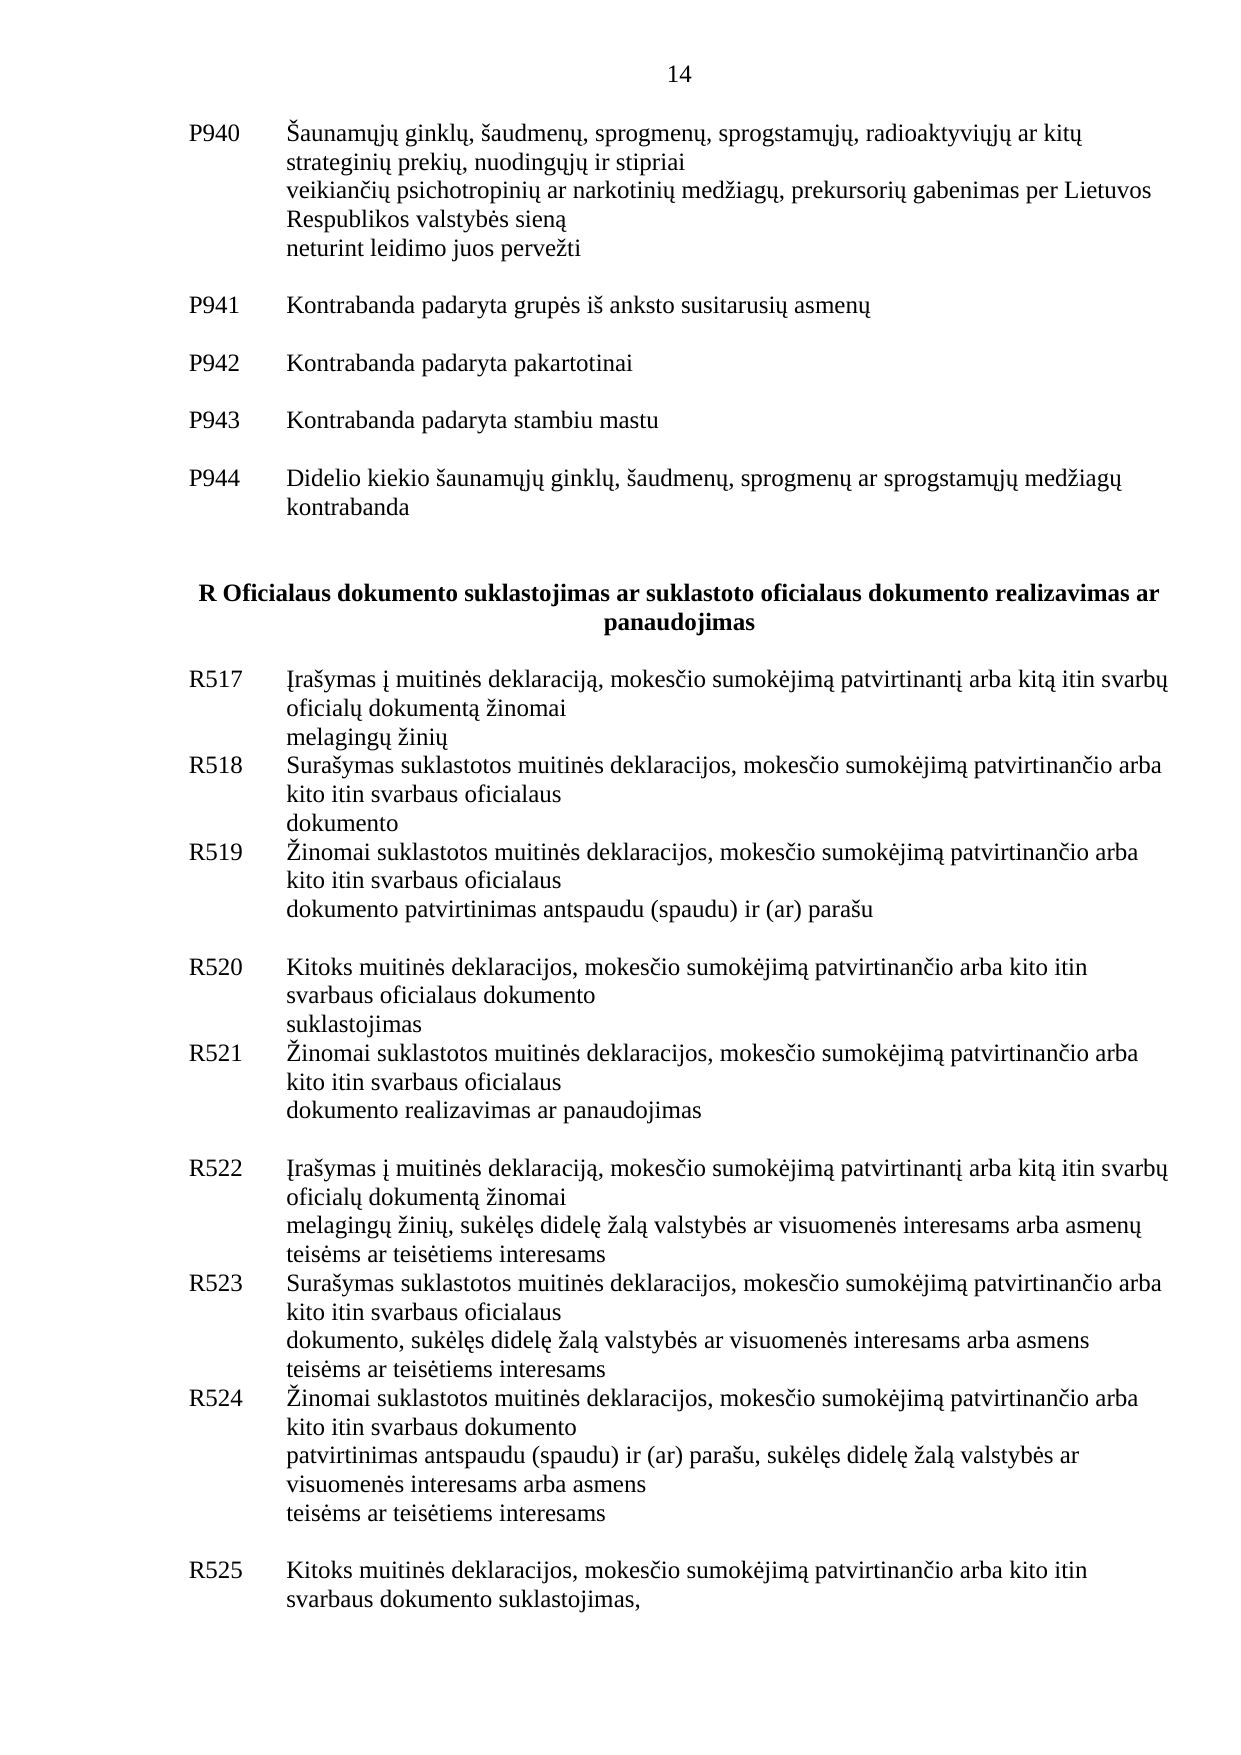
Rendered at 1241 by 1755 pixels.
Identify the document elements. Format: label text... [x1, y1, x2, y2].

table_cell Surašymas suklastotos muitinės deklaracijos, mokesčio sumokėjimą patvirtinančio arba kito itin svarbaus oficialaus [275, 751, 1181, 808]
table_header R517 [177, 664, 275, 722]
table_cell teisėms ar teisėtiems interesams [275, 1498, 1181, 1527]
table_cell [177, 521, 275, 549]
table_cell R521 [177, 1038, 275, 1096]
table_cell Kontrabanda padaryta stambiu mastu [275, 406, 1181, 434]
table_cell Kontrabanda padaryta pakartotinai [275, 348, 1181, 377]
table_cell dokumento, sukėlęs didelę žalą valstybės ar visuomenės interesams arba asmens teisėms ar teisėtiems interesams [275, 1326, 1181, 1383]
table_cell [177, 1009, 275, 1038]
table_cell [177, 377, 275, 406]
table_cell R520 [177, 952, 275, 1009]
table_cell [177, 1527, 275, 1556]
table_cell R519 [177, 837, 275, 894]
table_cell [275, 1124, 1181, 1153]
table_cell patvirtinimas antspaudu (spaudu) ir (ar) parašu, sukėlęs didelę žalą valstybės ar visuomenės interesams arba asmens [275, 1441, 1181, 1498]
table_cell [275, 434, 1181, 463]
table_cell Žinomai suklastotos muitinės deklaracijos, mokesčio sumokėjimą patvirtinančio arba kito itin svarbaus oficialaus [275, 837, 1181, 894]
text R Oficialaus dokumento suklastojimas ar suklastoto oficialaus dokumento realizavimas ar panaudojimas [177, 578, 1181, 636]
table_cell [177, 1441, 275, 1498]
table_cell [275, 923, 1181, 952]
table_cell P942 [177, 348, 275, 377]
table_cell Žinomai suklastotos muitinės deklaracijos, mokesčio sumokėjimą patvirtinančio arba kito itin svarbaus dokumento [275, 1383, 1181, 1441]
table_cell [177, 722, 275, 751]
table_cell [177, 319, 275, 348]
table_cell R522 [177, 1153, 275, 1211]
table_cell Šaunamųjų ginklų, šaudmenų, sprogmenų, sprogstamųjų, radioaktyviųjų ar kitų strateginių prekių, nuodingųjų ir stipriai [275, 118, 1181, 176]
table_cell [177, 1096, 275, 1124]
table_cell neturint leidimo juos pervežti [275, 233, 1181, 262]
table_cell P944 [177, 463, 275, 521]
table_cell [177, 1326, 275, 1383]
table_cell Kitoks muitinės deklaracijos, mokesčio sumokėjimą patvirtinančio arba kito itin svarbaus oficialaus dokumento [275, 952, 1181, 1009]
table_cell [177, 1124, 275, 1153]
table_cell Kitoks muitinės deklaracijos, mokesčio sumokėjimą patvirtinančio arba kito itin svarbaus dokumento suklastojimas, [275, 1556, 1181, 1613]
table_cell melagingų žinių, sukėlęs didelę žalą valstybės ar visuomenės interesams arba asmenų teisėms ar teisėtiems interesams [275, 1211, 1181, 1268]
table_cell [177, 808, 275, 837]
table_cell [177, 233, 275, 262]
table_cell [177, 262, 275, 291]
table_cell melagingų žinių [275, 722, 1181, 751]
table_cell R525 [177, 1556, 275, 1613]
table_cell [177, 923, 275, 952]
table_cell [177, 1211, 275, 1268]
table_cell Surašymas suklastotos muitinės deklaracijos, mokesčio sumokėjimą patvirtinančio arba kito itin svarbaus oficialaus [275, 1268, 1181, 1326]
table_cell R518 [177, 751, 275, 808]
table_cell dokumento [275, 808, 1181, 837]
table_cell [177, 894, 275, 923]
table_cell Žinomai suklastotos muitinės deklaracijos, mokesčio sumokėjimą patvirtinančio arba kito itin svarbaus oficialaus [275, 1038, 1181, 1096]
table_cell [177, 176, 275, 233]
table_cell veikiančių psichotropinių ar narkotinių medžiagų, prekursorių gabenimas per Lietuvos Respublikos valstybės sieną [275, 176, 1181, 233]
table_cell dokumento patvirtinimas antspaudu (spaudu) ir (ar) parašu [275, 894, 1181, 923]
table_cell [275, 319, 1181, 348]
table_cell Kontrabanda padaryta grupės iš anksto susitarusių asmenų [275, 291, 1181, 319]
table_cell dokumento realizavimas ar panaudojimas [275, 1096, 1181, 1124]
table_cell R524 [177, 1383, 275, 1441]
table_cell P940 [177, 118, 275, 176]
table_header Įrašymas į muitinės deklaraciją, mokesčio sumokėjimą patvirtinantį arba kitą itin svarbų oficialų dokumentą žinomai [275, 664, 1181, 722]
table_cell [275, 262, 1181, 291]
table_cell [275, 521, 1181, 549]
table_cell Įrašymas į muitinės deklaraciją, mokesčio sumokėjimą patvirtinantį arba kitą itin svarbų oficialų dokumentą žinomai [275, 1153, 1181, 1211]
table_cell [275, 1527, 1181, 1556]
table_cell suklastojimas [275, 1009, 1181, 1038]
table_cell Didelio kiekio šaunamųjų ginklų, šaudmenų, sprogmenų ar sprogstamųjų medžiagų kontrabanda [275, 463, 1181, 521]
table_cell R523 [177, 1268, 275, 1326]
table_cell P941 [177, 291, 275, 319]
table_cell [275, 377, 1181, 406]
table_cell [177, 434, 275, 463]
table_cell [177, 1498, 275, 1527]
table_cell P943 [177, 406, 275, 434]
